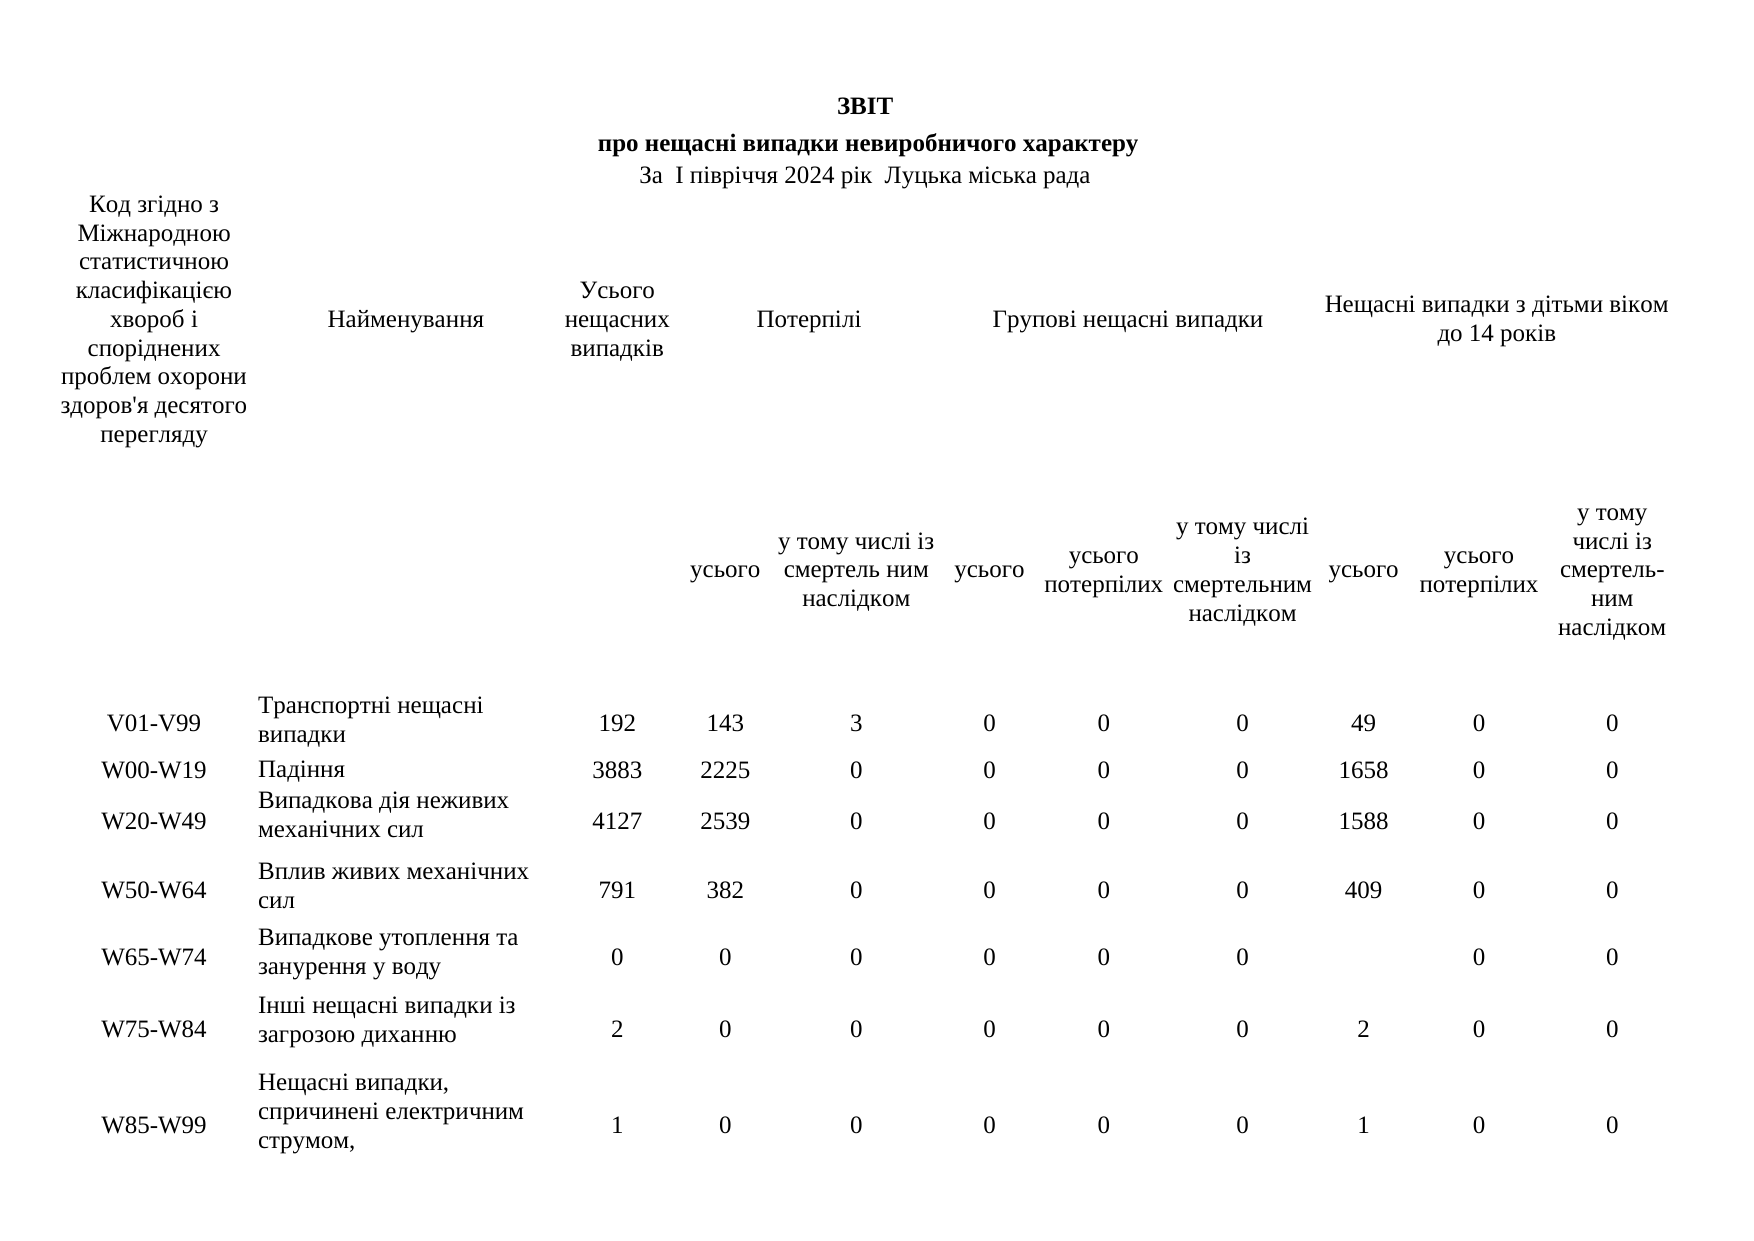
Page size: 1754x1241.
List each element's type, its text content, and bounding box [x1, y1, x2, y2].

table_cell 0 [1547, 991, 1677, 1067]
table_cell Транспортні нещасні випадки [255, 690, 556, 754]
table_cell Вплив живих механічних сил [255, 856, 556, 922]
table_cell 0 [1411, 991, 1547, 1067]
table_cell у тому числі із смертельним наслідком [1169, 448, 1316, 690]
table_cell W00-W19 [53, 754, 255, 786]
table_cell 0 [678, 1067, 772, 1181]
table_cell 1658 [1316, 754, 1411, 786]
table_cell 0 [1169, 1067, 1316, 1181]
table_cell 382 [678, 856, 772, 922]
table_cell Падіння [255, 754, 556, 786]
table_cell Усього нещасних випадків [556, 189, 678, 448]
table_cell W75-W84 [53, 991, 255, 1067]
table_cell [556, 448, 678, 690]
table_cell 0 [940, 690, 1039, 754]
table_cell 0 [1411, 1067, 1547, 1181]
table_cell 0 [1547, 786, 1677, 856]
table_cell 3883 [556, 754, 678, 786]
table_cell [1316, 922, 1411, 991]
table_cell 0 [940, 856, 1039, 922]
table_cell 2 [1316, 991, 1411, 1067]
table_cell 0 [1547, 922, 1677, 991]
table_cell 0 [678, 922, 772, 991]
table_cell у тому числі із смертель ним наслідком [773, 448, 940, 690]
table_cell Групові нещасні випадки [940, 189, 1316, 448]
table_cell 143 [678, 690, 772, 754]
table_cell 0 [1547, 690, 1677, 754]
table_cell 0 [940, 922, 1039, 991]
table_cell 0 [1547, 754, 1677, 786]
table_cell 0 [1547, 1067, 1677, 1181]
table_cell усього потерпілих [1411, 448, 1547, 690]
table_cell 0 [1039, 856, 1168, 922]
table_cell 0 [678, 991, 772, 1067]
table_cell 0 [940, 991, 1039, 1067]
table_cell 0 [1169, 991, 1316, 1067]
table_cell усього потерпілих [1039, 448, 1168, 690]
table_cell усього [678, 448, 772, 690]
table_cell W65-W74 [53, 922, 255, 991]
table_cell 0 [1169, 922, 1316, 991]
table_cell Код згідно з Міжнародною статистичною класифікацією хвороб і споріднених проблем охорони здоров'я десятого перегляду [53, 189, 255, 448]
table_cell 0 [773, 856, 940, 922]
table_cell Найменування [255, 189, 556, 448]
table_cell 0 [1411, 754, 1547, 786]
table_cell 0 [1039, 922, 1168, 991]
table_cell 0 [773, 922, 940, 991]
table_cell 0 [1547, 856, 1677, 922]
table_cell Випадкове утоплення та занурення у воду [255, 922, 556, 991]
table_cell 0 [1411, 922, 1547, 991]
table_cell 2539 [678, 786, 772, 856]
table_cell 1 [556, 1067, 678, 1181]
table_cell 192 [556, 690, 678, 754]
table_cell W20-W49 [53, 786, 255, 856]
table_cell Випадкова дія неживих механічних сил [255, 786, 556, 856]
table_cell Нещасні випадки, спричинені електричним струмом, [255, 1067, 556, 1181]
table_cell 0 [1169, 856, 1316, 922]
table_cell 0 [940, 754, 1039, 786]
table_cell усього [1316, 448, 1411, 690]
table_cell 409 [1316, 856, 1411, 922]
table_cell 49 [1316, 690, 1411, 754]
table_cell 1 [1316, 1067, 1411, 1181]
table_cell 0 [773, 991, 940, 1067]
table_cell 2 [556, 991, 678, 1067]
table_cell 0 [1411, 690, 1547, 754]
table_cell Інші нещасні випадки із загрозою диханню [255, 991, 556, 1067]
table_cell 0 [1169, 754, 1316, 786]
table_cell 0 [1169, 786, 1316, 856]
table_cell 0 [773, 754, 940, 786]
table_cell 0 [1039, 690, 1168, 754]
table_cell Потерпілі [678, 189, 940, 448]
table_cell 0 [556, 922, 678, 991]
table_cell Нещасні випадки з дітьми віком до 14 років [1316, 189, 1677, 448]
table_cell 0 [773, 786, 940, 856]
table_cell V01-V99 [53, 690, 255, 754]
table_cell [255, 448, 556, 690]
table_cell 0 [1039, 991, 1168, 1067]
table_cell 0 [1411, 856, 1547, 922]
table_cell 791 [556, 856, 678, 922]
table_cell 3 [773, 690, 940, 754]
table_cell про нещасні випадки невиробничого характеру [53, 124, 1677, 160]
table_cell За І півріччя 2024 рік Луцька міська рада [53, 160, 1677, 189]
table_cell W50-W64 [53, 856, 255, 922]
table_header ЗВІТ [53, 88, 1677, 124]
table_cell 1588 [1316, 786, 1411, 856]
table_cell 0 [1039, 786, 1168, 856]
table_cell 0 [1169, 690, 1316, 754]
table_cell 0 [940, 786, 1039, 856]
table_cell W85-W99 [53, 1067, 255, 1181]
table_cell у тому числі із смертель- ним наслідком [1547, 448, 1677, 690]
table_cell 0 [773, 1067, 940, 1181]
table_cell 4127 [556, 786, 678, 856]
table_cell 0 [1411, 786, 1547, 856]
table_cell усього [940, 448, 1039, 690]
table_cell 2225 [678, 754, 772, 786]
table_cell 0 [1039, 754, 1168, 786]
table_cell 0 [940, 1067, 1039, 1181]
table_cell [53, 448, 255, 690]
table_cell 0 [1039, 1067, 1168, 1181]
